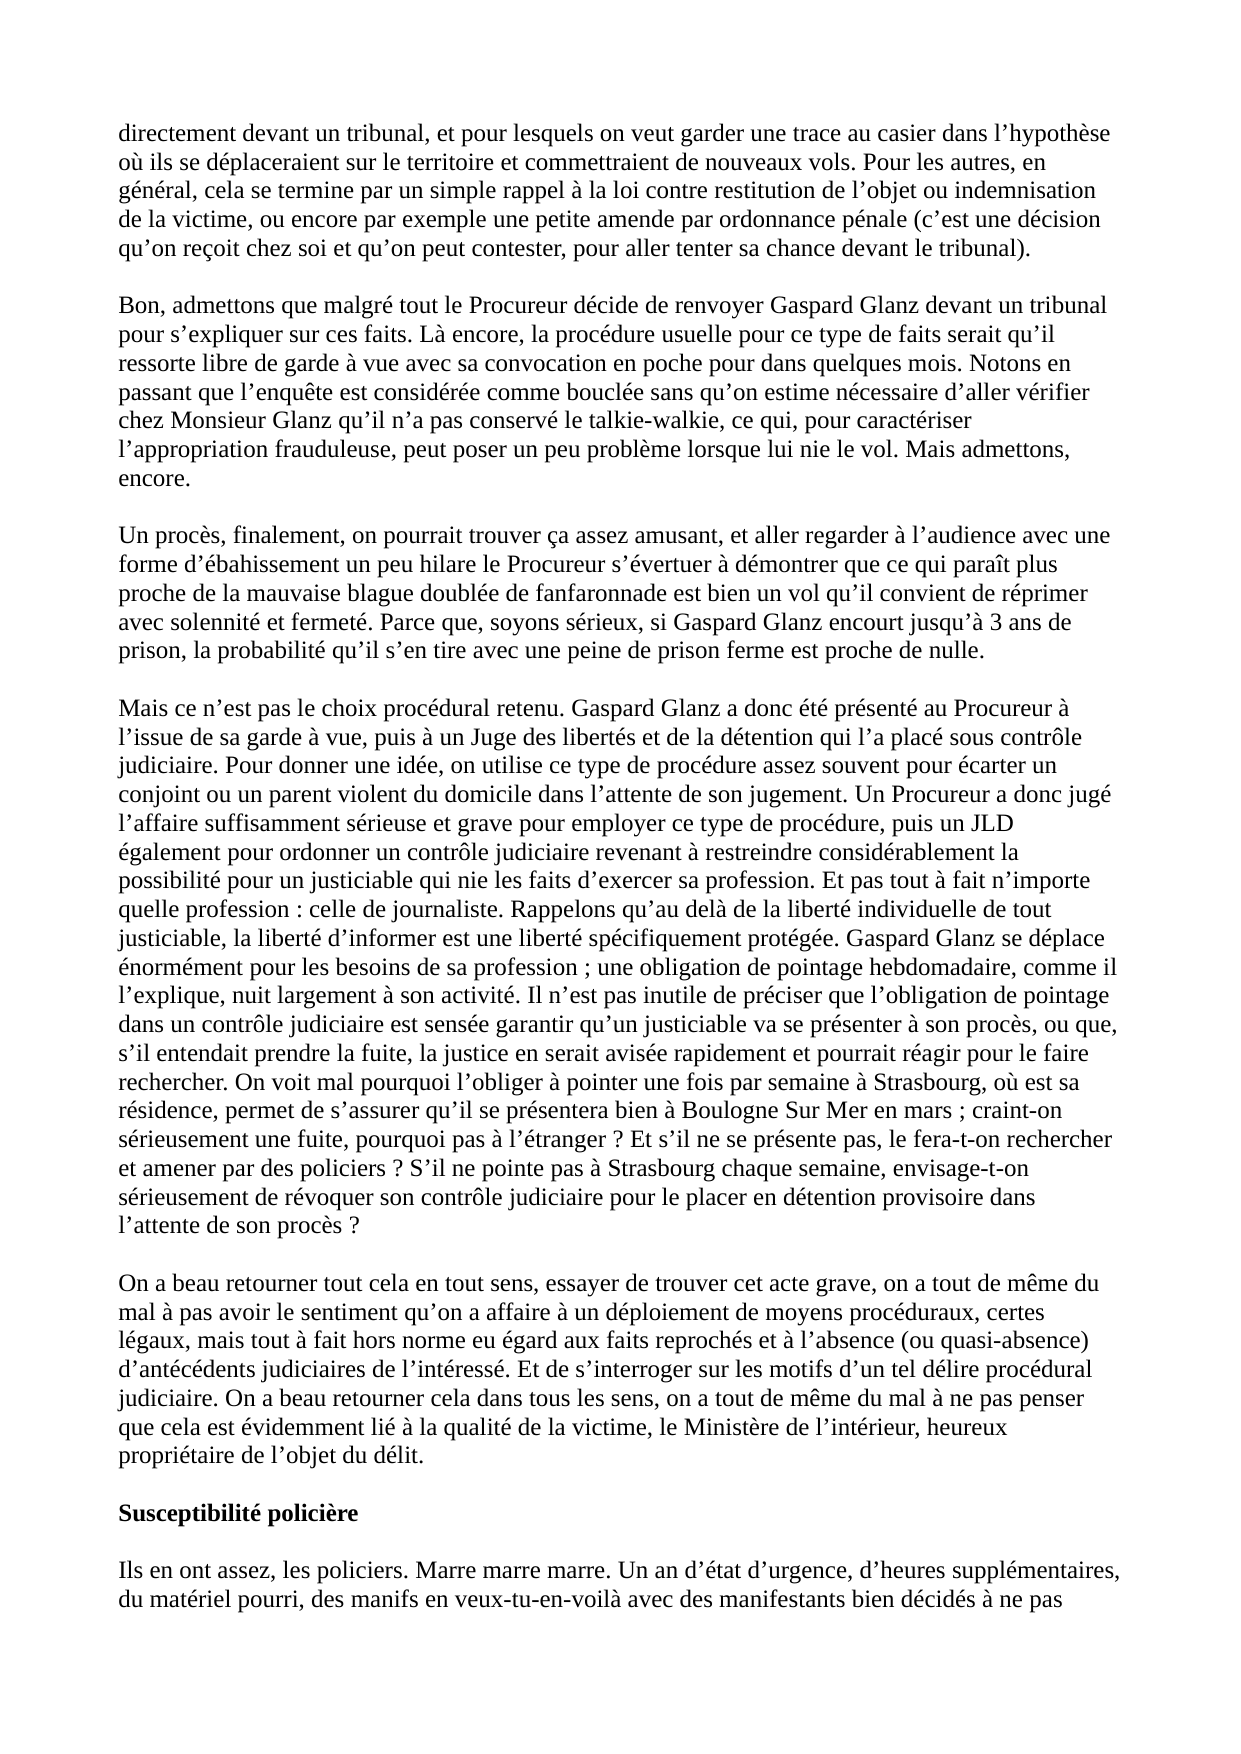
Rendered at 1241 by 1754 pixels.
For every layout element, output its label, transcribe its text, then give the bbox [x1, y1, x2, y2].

text On a beau retourner tout cela en tout sens, essayer de trouver cet acte grave, on a tout de même du mal à pas avoir le sentiment qu’on a affaire à un déploiement de moyens procéduraux, certes légaux, mais tout à fait hors norme eu égard aux faits reprochés et à l’absence (ou quasi-absence) d’antécédents judiciaires de l’intéressé. Et de s’interroger sur les motifs d’un tel délire procédural judiciaire. On a beau retourner cela dans tous les sens, on a tout de même du mal à ne pas penser que cela est évidemment lié à la qualité de la victime, le Ministère de l’intérieur, heureux propriétaire de l’objet du délit. [118, 1268, 1122, 1469]
text Mais ce n’est pas le choix procédural retenu. Gaspard Glanz a donc été présenté au Procureur à l’issue de sa garde à vue, puis à un Juge des libertés et de la détention qui l’a placé sous contrôle judiciaire. Pour donner une idée, on utilise ce type de procédure assez souvent pour écarter un conjoint ou un parent violent du domicile dans l’attente de son jugement. Un Procureur a donc jugé l’affaire suffisamment sérieuse et grave pour employer ce type de procédure, puis un JLD également pour ordonner un contrôle judiciaire revenant à restreindre considérablement la possibilité pour un justiciable qui nie les faits d’exercer sa profession. Et pas tout à fait n’importe quelle profession : celle de journaliste. Rappelons qu’au delà de la liberté individuelle de tout justiciable, la liberté d’informer est une liberté spécifiquement protégée. Gaspard Glanz se déplace énormément pour les besoins de sa profession ; une obligation de pointage hebdomadaire, comme il l’explique, nuit largement à son activité. Il n’est pas inutile de préciser que l’obligation de pointage dans un contrôle judiciaire est sensée garantir qu’un justiciable va se présenter à son procès, ou que, s’il entendait prendre la fuite, la justice en serait avisée rapidement et pourrait réagir pour le faire rechercher. On voit mal pourquoi l’obliger à pointer une fois par semaine à Strasbourg, où est sa résidence, permet de s’assurer qu’il se présentera bien à Boulogne Sur Mer en mars ; craint-on sérieusement une fuite, pourquoi pas à l’étranger ? Et s’il ne se présente pas, le fera-t-on rechercher et amener par des policiers ? S’il ne pointe pas à Strasbourg chaque semaine, envisage-t-on sérieusement de révoquer son contrôle judiciaire pour le placer en détention provisoire dans l’attente de son procès ? [118, 693, 1122, 1239]
text directement devant un tribunal, et pour lesquels on veut garder une trace au casier dans l’hypothèse où ils se déplaceraient sur le territoire et commettraient de nouveaux vols. Pour les autres, en général, cela se termine par un simple rappel à la loi contre restitution de l’objet ou indemnisation de la victime, ou encore par exemple une petite amende par ordonnance pénale (c’est une décision qu’on reçoit chez soi et qu’on peut contester, pour aller tenter sa chance devant le tribunal). [118, 118, 1122, 262]
text Bon, admettons que malgré tout le Procureur décide de renvoyer Gaspard Glanz devant un tribunal pour s’expliquer sur ces faits. Là encore, la procédure usuelle pour ce type de faits serait qu’il ressorte libre de garde à vue avec sa convocation en poche pour dans quelques mois. Notons en passant que l’enquête est considérée comme bouclée sans qu’on estime nécessaire d’aller vérifier chez Monsieur Glanz qu’il n’a pas conservé le talkie-walkie, ce qui, pour caractériser l’appropriation frauduleuse, peut poser un peu problème lorsque lui nie le vol. Mais admettons, encore. [118, 291, 1122, 492]
text Ils en ont assez, les policiers. Marre marre marre. Un an d’état d’urgence, d’heures supplémentaires, du matériel pourri, des manifs en veux-tu-en-voilà avec des manifestants bien décidés à ne pas [118, 1556, 1122, 1613]
text Susceptibilité policière [118, 1498, 1122, 1527]
text Un procès, finalement, on pourrait trouver ça assez amusant, et aller regarder à l’audience avec une forme d’ébahissement un peu hilare le Procureur s’évertuer à démontrer que ce qui paraît plus proche de la mauvaise blague doublée de fanfaronnade est bien un vol qu’il convient de réprimer avec solennité et fermeté. Parce que, soyons sérieux, si Gaspard Glanz encourt jusqu’à 3 ans de prison, la probabilité qu’il s’en tire avec une peine de prison ferme est proche de nulle. [118, 521, 1122, 664]
